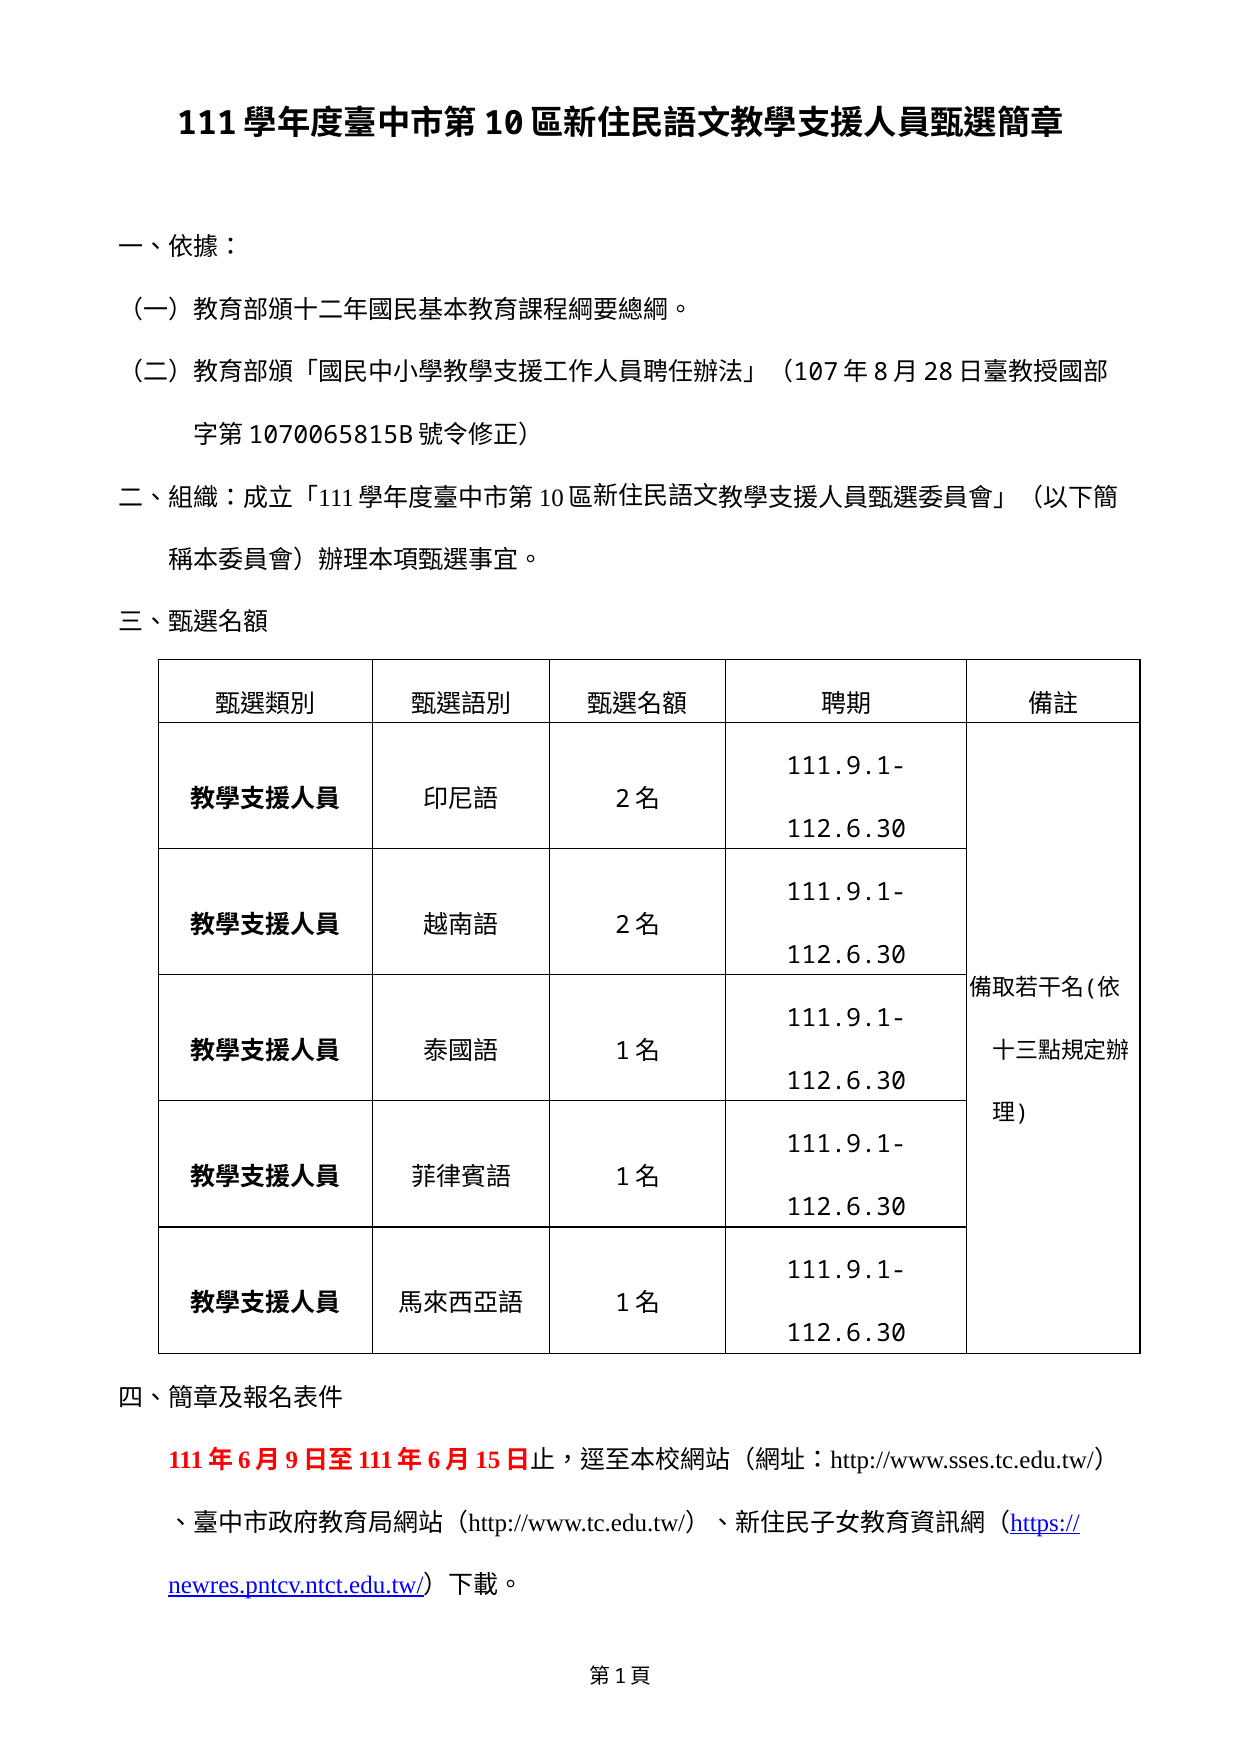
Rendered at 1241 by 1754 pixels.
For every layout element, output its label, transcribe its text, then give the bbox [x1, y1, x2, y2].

table_header 備註 [967, 660, 1139, 722]
table_cell 印尼語 [373, 723, 549, 848]
text 四、簡章及報名表件 111年6月9日至111年6月15日止，逕至本校網站（網址：http://www.sses.tc.edu.tw/）、臺中市政府教育局網站（http://www.tc.edu.tw/）、新住民子女教育資訊網（https://newres.pntcv.ntct.edu.tw/）下載。 [118, 1353, 1122, 1603]
table_cell 教學支援人員 [159, 1228, 372, 1352]
table_cell 1名 [550, 975, 725, 1100]
table_header 甄選名額 [550, 660, 725, 722]
text 三、甄選名額 [118, 578, 1122, 641]
table_cell 教學支援人員 [159, 723, 372, 848]
table_cell 111.9.1-112.6.30 [726, 1228, 966, 1352]
table_header 甄選語別 [373, 660, 549, 722]
table_cell 111.9.1-112.6.30 [726, 975, 966, 1100]
table_header 甄選類別 [159, 660, 372, 722]
table_cell 教學支援人員 [159, 1101, 372, 1226]
table_cell 備取若干名(依十三點規定辦理) [967, 723, 1139, 1352]
text 一、依據： [118, 203, 1122, 266]
text （一）教育部頒十二年國民基本教育課程綱要總綱。 [118, 266, 1122, 328]
text 111學年度臺中市第10區新住民語文教學支援人員甄選簡章 [118, 78, 1122, 141]
table_cell 教學支援人員 [159, 975, 372, 1100]
table_cell 111.9.1-112.6.30 [726, 723, 966, 848]
text （二）教育部頒「國民中小學教學支援工作人員聘任辦法」（107年8月28日臺教授國部字第1070065815B號令修正） [118, 328, 1122, 453]
table_cell 馬來西亞語 [373, 1228, 549, 1352]
table_cell 2名 [550, 723, 725, 848]
table_header 聘期 [726, 660, 966, 722]
table_cell 111.9.1-112.6.30 [726, 1101, 966, 1226]
table_cell 菲律賓語 [373, 1101, 549, 1226]
table_cell 111.9.1-112.6.30 [726, 849, 966, 974]
text 二、組織：成立「111學年度臺中市第10區新住民語文教學支援人員甄選委員會」（以下簡稱本委員會）辦理本項甄選事宜。 [118, 453, 1122, 578]
table_cell 泰國語 [373, 975, 549, 1100]
table_cell 2名 [550, 849, 725, 974]
table_cell 教學支援人員 [159, 849, 372, 974]
table_cell 1名 [550, 1101, 725, 1226]
table_cell 1名 [550, 1228, 725, 1352]
table_cell 越南語 [373, 849, 549, 974]
